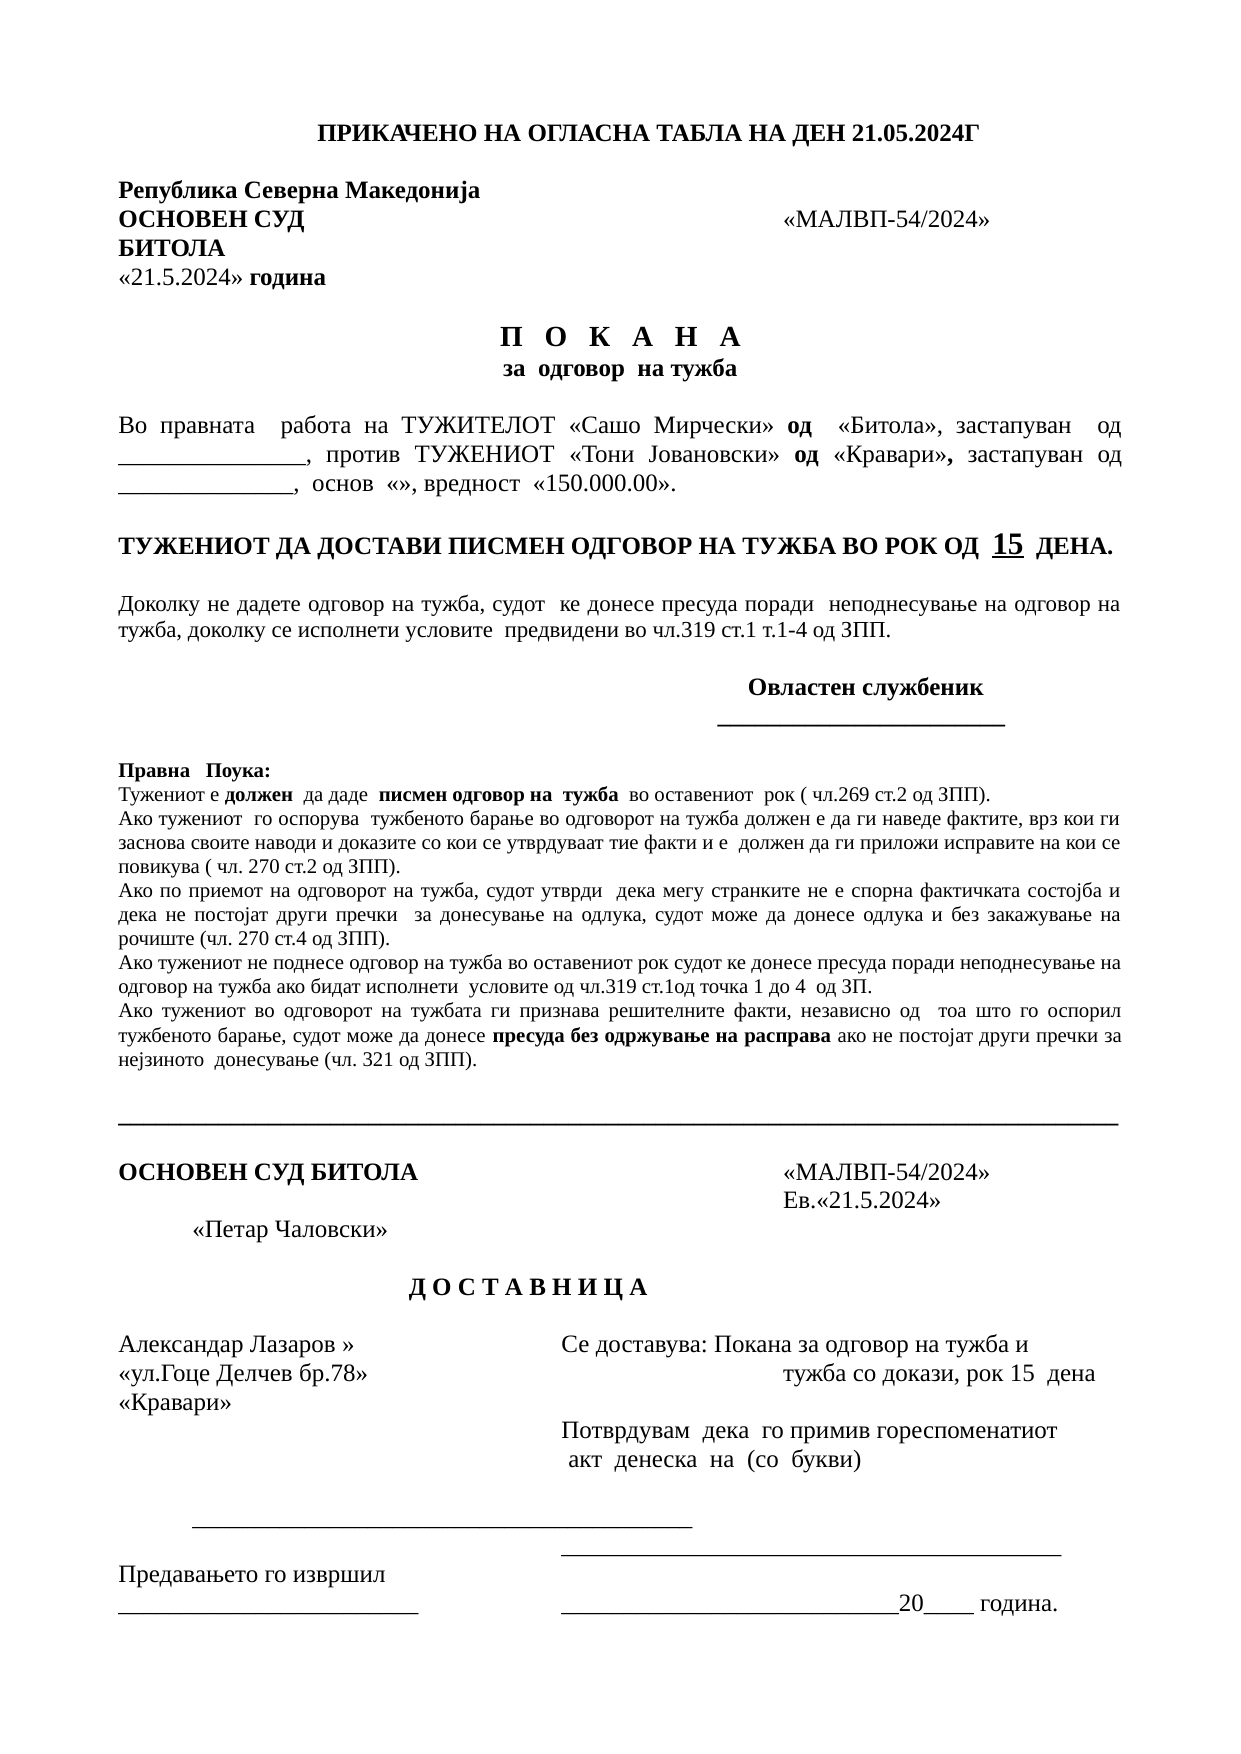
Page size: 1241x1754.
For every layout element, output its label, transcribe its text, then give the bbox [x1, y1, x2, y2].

text Ев.«21.5.2024» [118, 1186, 1122, 1214]
text ОСНОВЕН СУД БИТОЛА «МАЛВП-54/2024» [118, 1157, 1122, 1186]
text «Петар Чаловски» [118, 1214, 1122, 1243]
text БИТОЛА [118, 233, 1122, 262]
text Тужениот е должен да даде писмен одговор на тужба во оставениот рок ( чл.269 ст.2 од ЗПП). [118, 782, 1122, 806]
text ОСНОВЕН СУД «МАЛВП-54/2024» [118, 204, 1122, 233]
text Овластен службеник [118, 672, 1122, 700]
text ТУЖЕНИОТ ДА ДОСТАВИ ПИСМЕН ОДГОВОР НА ТУЖБА ВО РОК ОД 15 ДЕНА. [118, 525, 1122, 561]
text Во правната работа на ТУЖИТЕЛОТ «Сашо Мирчески» од «Битола», застапуван од _______________, против ТУЖЕНИОТ «Тони Јовановски» од «Кравари», застапуван од ______________, основ «», вредност «150.000.00». [118, 410, 1122, 497]
text Ако тужениот го оспорува тужбеното барање во одговорот на тужба должен е да ги наведе фактите, врз кои ги заснова своите наводи и доказите со кои се утврдуваат тие факти и е должен да ги приложи исправите на кои се повикува ( чл. 270 ст.2 од ЗПП). [118, 806, 1122, 878]
text Д О С Т А В Н И Ц А [118, 1272, 1122, 1301]
text Ако по приемот на одговорот на тужба, судот утврди дека мегу странките не е спорна фактичката состојба и дека не постојат други пречки за донесување на одлука, судот може да донесе одлука и без закажување на рочиште (чл. 270 ст.4 од ЗПП). [118, 878, 1122, 950]
text _______________________ [118, 700, 1122, 758]
text за одговор на тужба [118, 353, 1122, 382]
text Република Северна Македонија [118, 176, 1122, 204]
text Александар Лазаров » Се доставува: Покана за одговор на тужба и [118, 1329, 1122, 1358]
text «ул.Гоце Делчев бр.78» тужба со докази, рок 15 дена [118, 1358, 1122, 1387]
text П О К А Н А [118, 319, 1122, 353]
text «21.5.2024» година [118, 262, 1122, 291]
text Потврдувам дека го примив гореспоменатиот [118, 1416, 1122, 1444]
text акт денеска на (со букви) ________________________________________ [118, 1444, 1122, 1531]
text Доколку не дадете одговор на тужба, судот ке донесе пресуда поради неподнесување на одговор на тужба, доколку се исполнети условите предвидени во чл.319 ст.1 т.1-4 од ЗПП. [118, 590, 1122, 643]
text «Кравари» [118, 1387, 1122, 1416]
text Правна Поука: [118, 758, 1122, 782]
text Ако тужениот не поднесе одговор на тужба во оставениот рок судот ке донесе пресуда поради неподнесување на одговор на тужба ако бидат исполнети условите од чл.319 ст.1од точка 1 до 4 од ЗП. [118, 950, 1122, 998]
text ПРИКАЧЕНО НА ОГЛАСНА ТАБЛА НА ДЕН 21.05.2024Г [118, 118, 1122, 147]
text Предавањето го извршил [118, 1559, 1122, 1588]
text ________________________________________________________________________________ [118, 1099, 1122, 1128]
text Ако тужениот во одговорот на тужбата ги признава решителните факти, независно од тоа што го оспорил тужбеното барање, судот може да донесе пресуда без одржување на расправа ако не постојат други пречки за нејзиното донесување (чл. 321 од ЗПП). [118, 998, 1122, 1071]
text ________________________ ___________________________20____ година. [118, 1588, 1122, 1617]
text ________________________________________ [118, 1531, 1122, 1559]
